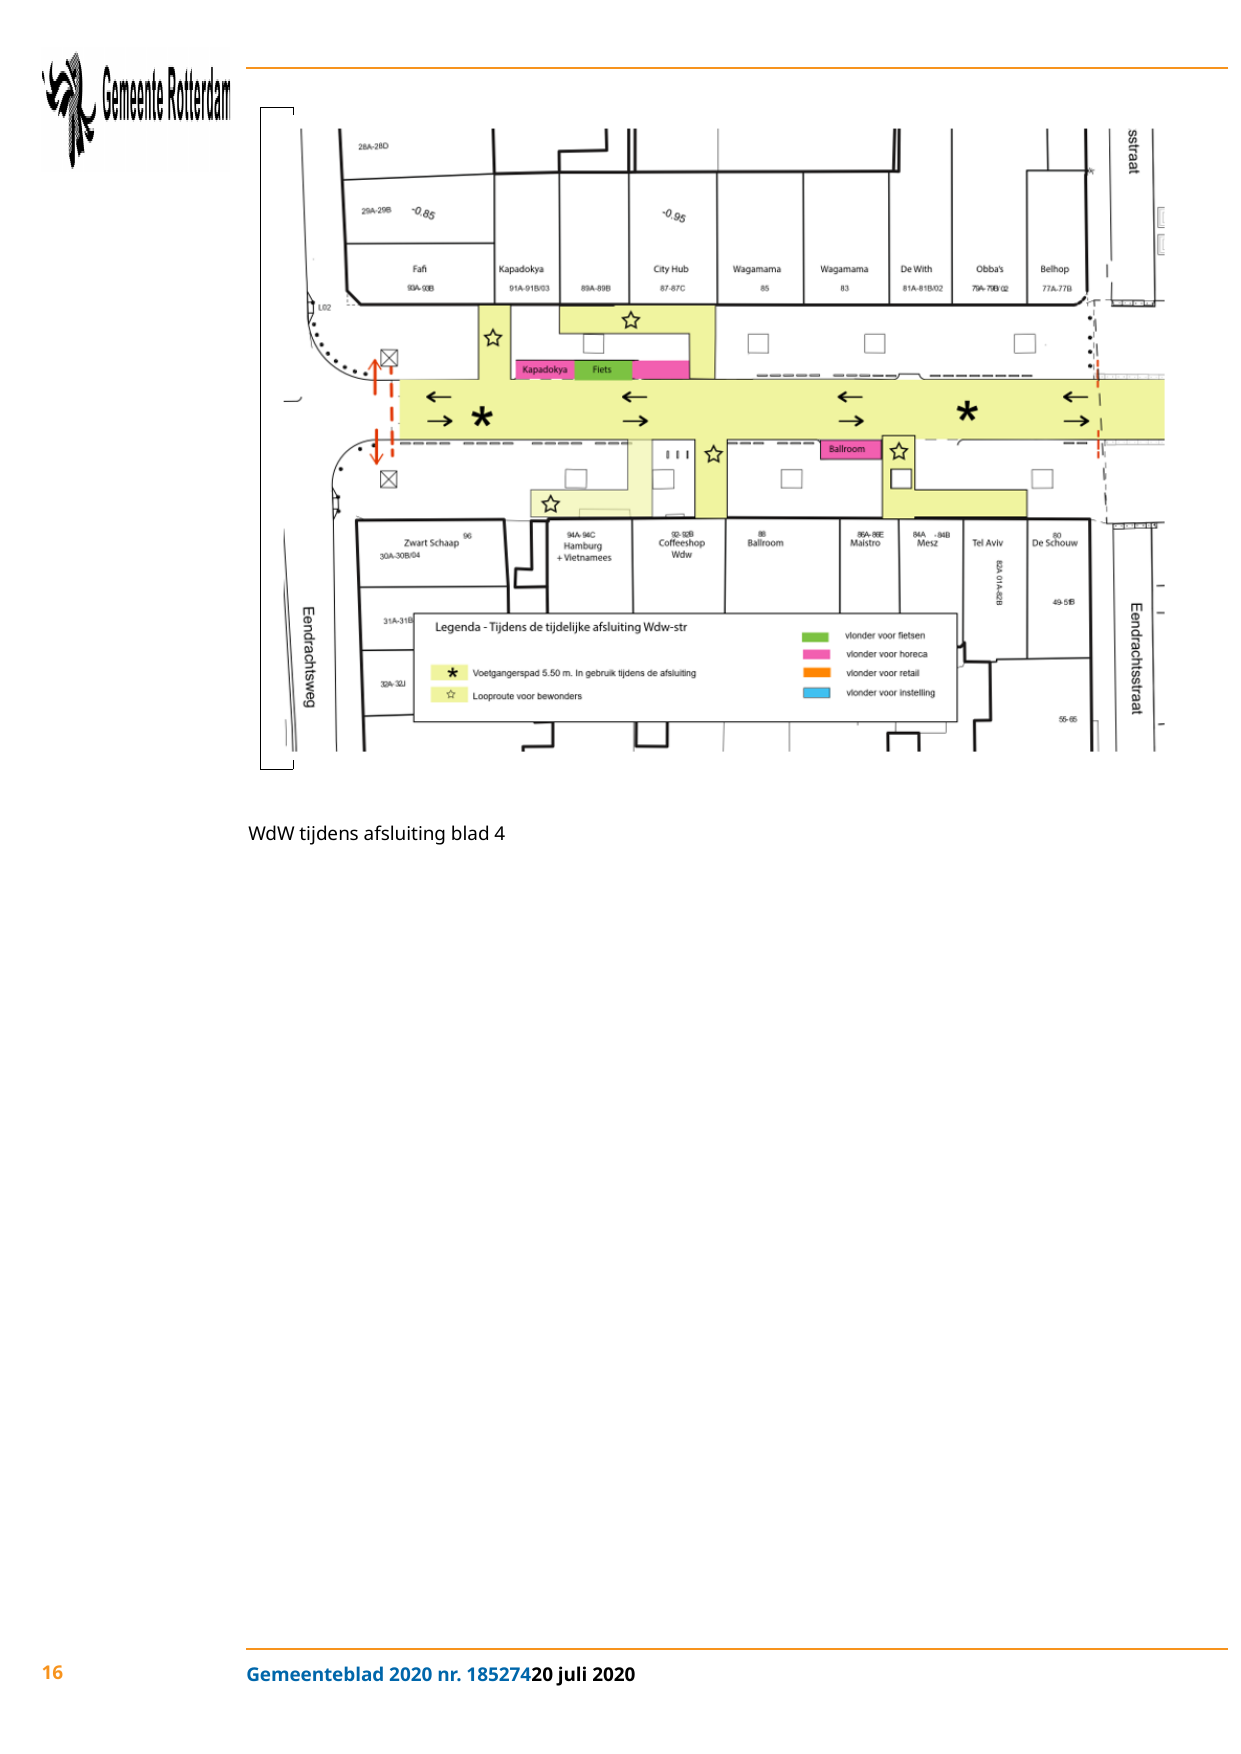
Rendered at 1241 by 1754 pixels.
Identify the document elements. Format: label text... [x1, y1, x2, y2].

picture [41, 47, 231, 172]
text WdW tijdens afsluiting blad 4 [248, 820, 1152, 846]
picture [268, 115, 1173, 760]
